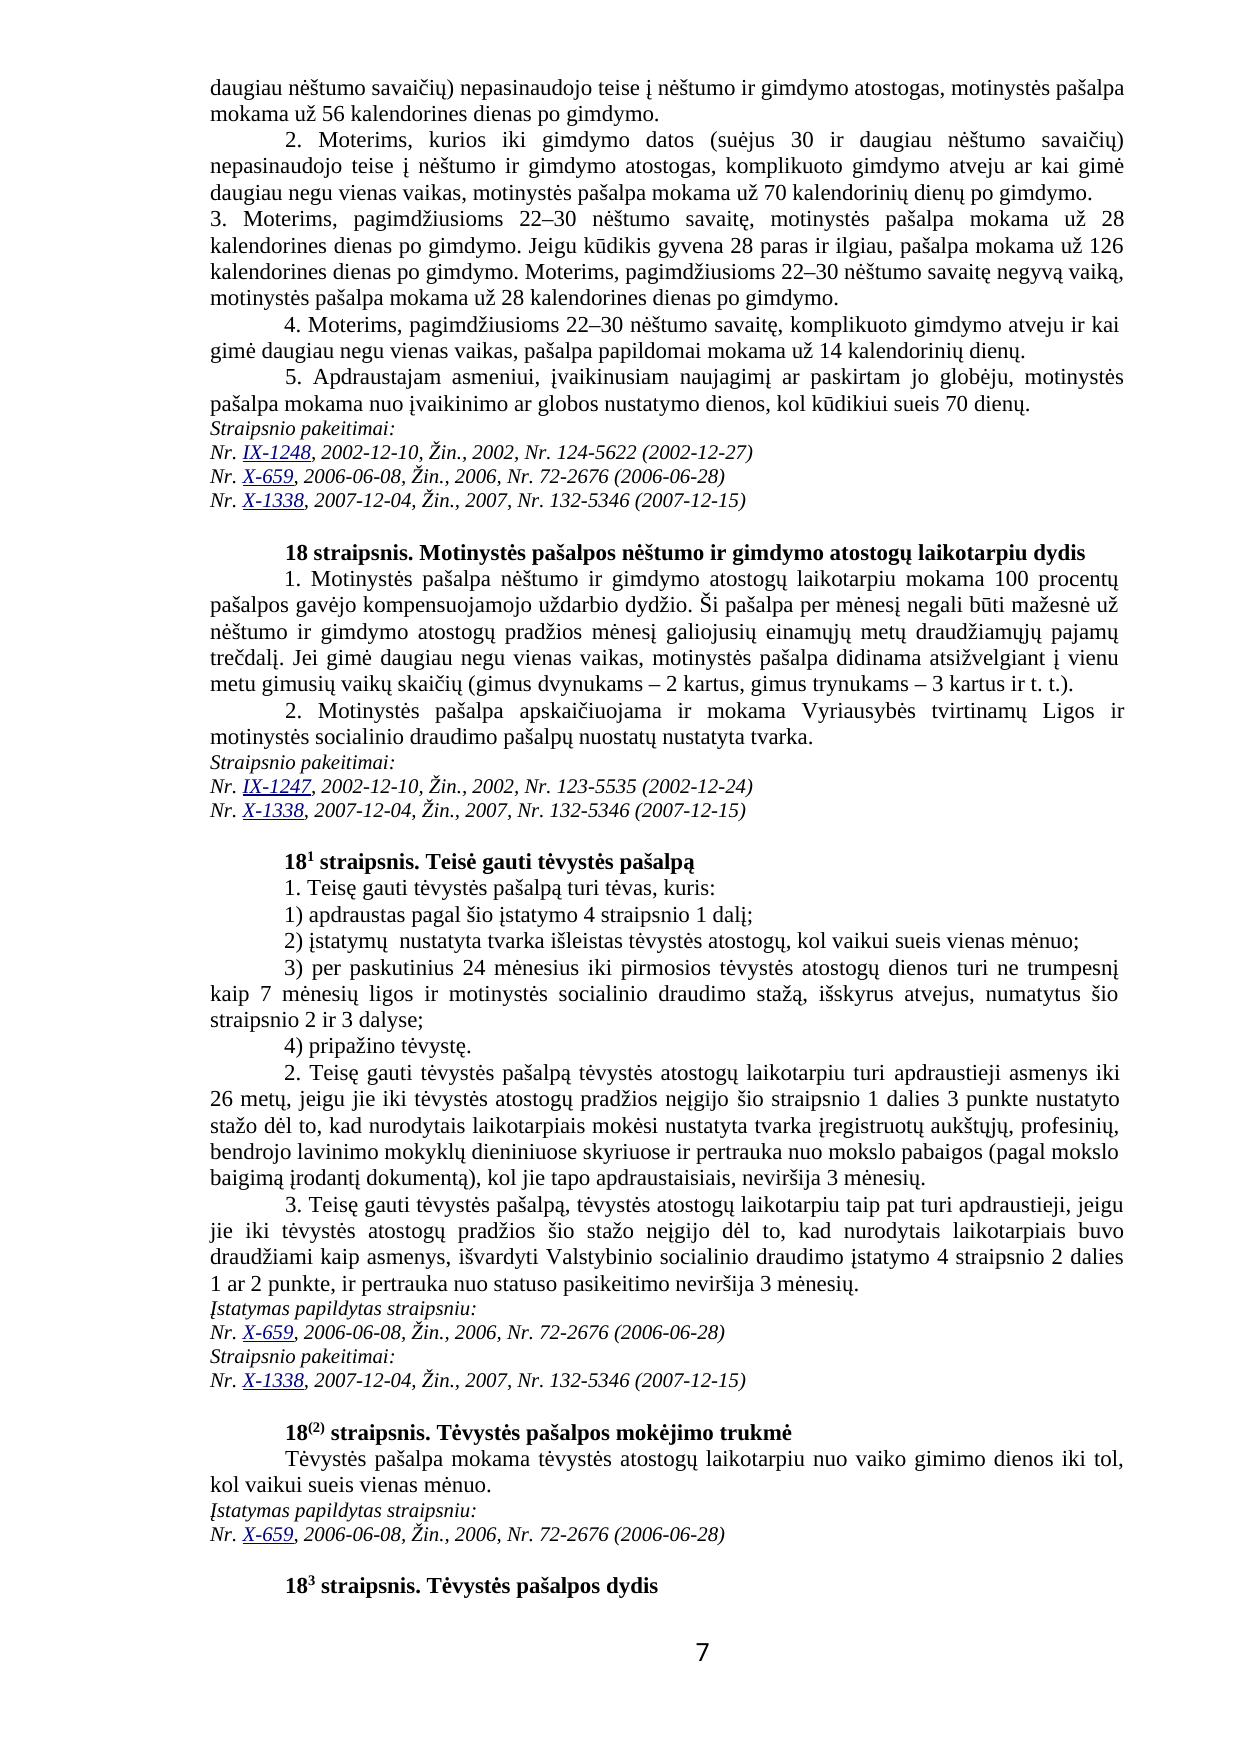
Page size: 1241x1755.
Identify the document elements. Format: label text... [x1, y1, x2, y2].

text Nr. X-1338, 2007-12-04, Žin., 2007, Nr. 132-5346 (2007-12-15) [210, 488, 1126, 512]
text 5. Apdraustajam asmeniui, įvaikinusiam naujagimį ar paskirtam jo globėju, motinystės pašalpa mokama nuo įvaikinimo ar globos nustatymo dienos, kol kūdikiui sueis 70 dienų. [210, 363, 1126, 416]
text 2. Motinystės pašalpa apskaičiuojama ir mokama Vyriausybės tvirtinamų Ligos ir motinystės socialinio draudimo pašalpų nuostatų nustatyta tvarka. [210, 697, 1126, 749]
text 4) pripažino tėvystę. [210, 1033, 1120, 1059]
text 18 straipsnis. Motinystės pašalpos nėštumo ir gimdymo atostogų laikotarpiu dydis [285, 539, 1126, 565]
text 2. Teisę gauti tėvystės pašalpą tėvystės atostogų laikotarpiu turi apdraustieji asmenys iki 26 metų, jeigu jie iki tėvystės atostogų pradžios neįgijo šio straipsnio 1 dalies 3 punkte nustatyto stažo dėl to, kad nurodytais laikotarpiais mokėsi nustatyta tvarka įregistruotų aukštųjų, profesinių, bendrojo lavinimo mokyklų dieniniuose skyriuose ir pertrauka nuo mokslo pabaigos (pagal mokslo baigimą įrodantį dokumentą), kol jie tapo apdraustaisiais, neviršija 3 mėnesių. [210, 1059, 1120, 1191]
text Nr. X-1338, 2007-12-04, Žin., 2007, Nr. 132-5346 (2007-12-15) [210, 1368, 1126, 1392]
text 2) įstatymų nustatyta tvarka išleistas tėvystės atostogų, kol vaikui sueis vienas mėnuo; [210, 927, 1120, 953]
text 3) per paskutinius 24 mėnesius iki pirmosios tėvystės atostogų dienos turi ne trumpesnį kaip 7 mėnesių ligos ir motinystės socialinio draudimo stažą, išskyrus atvejus, numatytus šio straipsnio 2 ir 3 dalyse; [210, 953, 1120, 1033]
text Tėvystės pašalpa mokama tėvystės atostogų laikotarpiu nuo vaiko gimimo dienos iki tol, kol vaikui sueis vienas mėnuo. [210, 1445, 1126, 1498]
text 1. Teisę gauti tėvystės pašalpą turi tėvas, kuris: [210, 874, 1120, 901]
text 181 straipsnis. Teisė gauti tėvystės pašalpą [210, 848, 1120, 874]
text 1) apdraustas pagal šio įstatymo 4 straipsnio 1 dalį; [210, 901, 1120, 927]
text Įstatymas papildytas straipsniu: [210, 1498, 1126, 1522]
text 3. Teisę gauti tėvystės pašalpą, tėvystės atostogų laikotarpiu taip pat turi apdraustieji, jeigu jie iki tėvystės atostogų pradžios šio stažo neįgijo dėl to, kad nurodytais laikotarpiais buvo draudžiami kaip asmenys, išvardyti Valstybinio socialinio draudimo įstatymo 4 straipsnio 2 dalies 1 ar 2 punkte, ir pertrauka nuo statuso pasikeitimo neviršija 3 mėnesių. [210, 1191, 1126, 1296]
text Įstatymas papildytas straipsniu: [210, 1296, 1126, 1320]
text Nr. IX-1248, 2002-12-10, Žin., 2002, Nr. 124-5622 (2002-12-27) [210, 440, 1126, 464]
text daugiau nėštumo savaičių) nepasinaudojo teise į nėštumo ir gimdymo atostogas, motinystės pašalpa mokama už 56 kalendorines dienas po gimdymo. [210, 73, 1126, 126]
text Nr. X-659, 2006-06-08, Žin., 2006, Nr. 72-2676 (2006-06-28) [210, 464, 1126, 488]
text 2. Moterims, kurios iki gimdymo datos (suėjus 30 ir daugiau nėštumo savaičių) nepasinaudojo teise į nėštumo ir gimdymo atostogas, komplikuoto gimdymo atveju ar kai gimė daugiau negu vienas vaikas, motinystės pašalpa mokama už 70 kalendorinių dienų po gimdymo. [210, 126, 1126, 205]
text Straipsnio pakeitimai: [210, 1344, 1126, 1368]
text Straipsnio pakeitimai: [210, 749, 1126, 774]
text Nr. X-659, 2006-06-08, Žin., 2006, Nr. 72-2676 (2006-06-28) [210, 1522, 1126, 1546]
text 1. Motinystės pašalpa nėštumo ir gimdymo atostogų laikotarpiu mokama 100 procentų pašalpos gavėjo kompensuojamojo uždarbio dydžio. Ši pašalpa per mėnesį negali būti mažesnė už nėštumo ir gimdymo atostogų pradžios mėnesį galiojusių einamųjų metų draudžiamųjų pajamų trečdalį. Jei gimė daugiau negu vienas vaikas, motinystės pašalpa didinama atsižvelgiant į vienu metu gimusių vaikų skaičių (gimus dvynukams – 2 kartus, gimus trynukams – 3 kartus ir t. t.). [210, 565, 1120, 697]
text 18(2) straipsnis. Tėvystės pašalpos mokėjimo trukmė [210, 1419, 1126, 1445]
text Nr. X-1338, 2007-12-04, Žin., 2007, Nr. 132-5346 (2007-12-15) [210, 798, 1126, 822]
text Nr. IX-1247, 2002-12-10, Žin., 2002, Nr. 123-5535 (2002-12-24) [210, 774, 1126, 798]
text 3. Moterims, pagimdžiusioms 22–30 nėštumo savaitę, motinystės pašalpa mokama už 28 kalendorines dienas po gimdymo. Jeigu kūdikis gyvena 28 paras ir ilgiau, pašalpa mokama už 126 kalendorines dienas po gimdymo. Moterims, pagimdžiusioms 22–30 nėštumo savaitę negyvą vaiką, motinystės pašalpa mokama už 28 kalendorines dienas po gimdymo. [210, 205, 1126, 311]
text Straipsnio pakeitimai: [210, 416, 1126, 440]
text 4. Moterims, pagimdžiusioms 22–30 nėštumo savaitę, komplikuoto gimdymo atveju ir kai gimė daugiau negu vienas vaikas, pašalpa papildomai mokama už 14 kalendorinių dienų. [210, 311, 1120, 363]
text 183 straipsnis. Tėvystės pašalpos dydis [210, 1572, 1126, 1599]
text Nr. X-659, 2006-06-08, Žin., 2006, Nr. 72-2676 (2006-06-28) [210, 1320, 1126, 1344]
